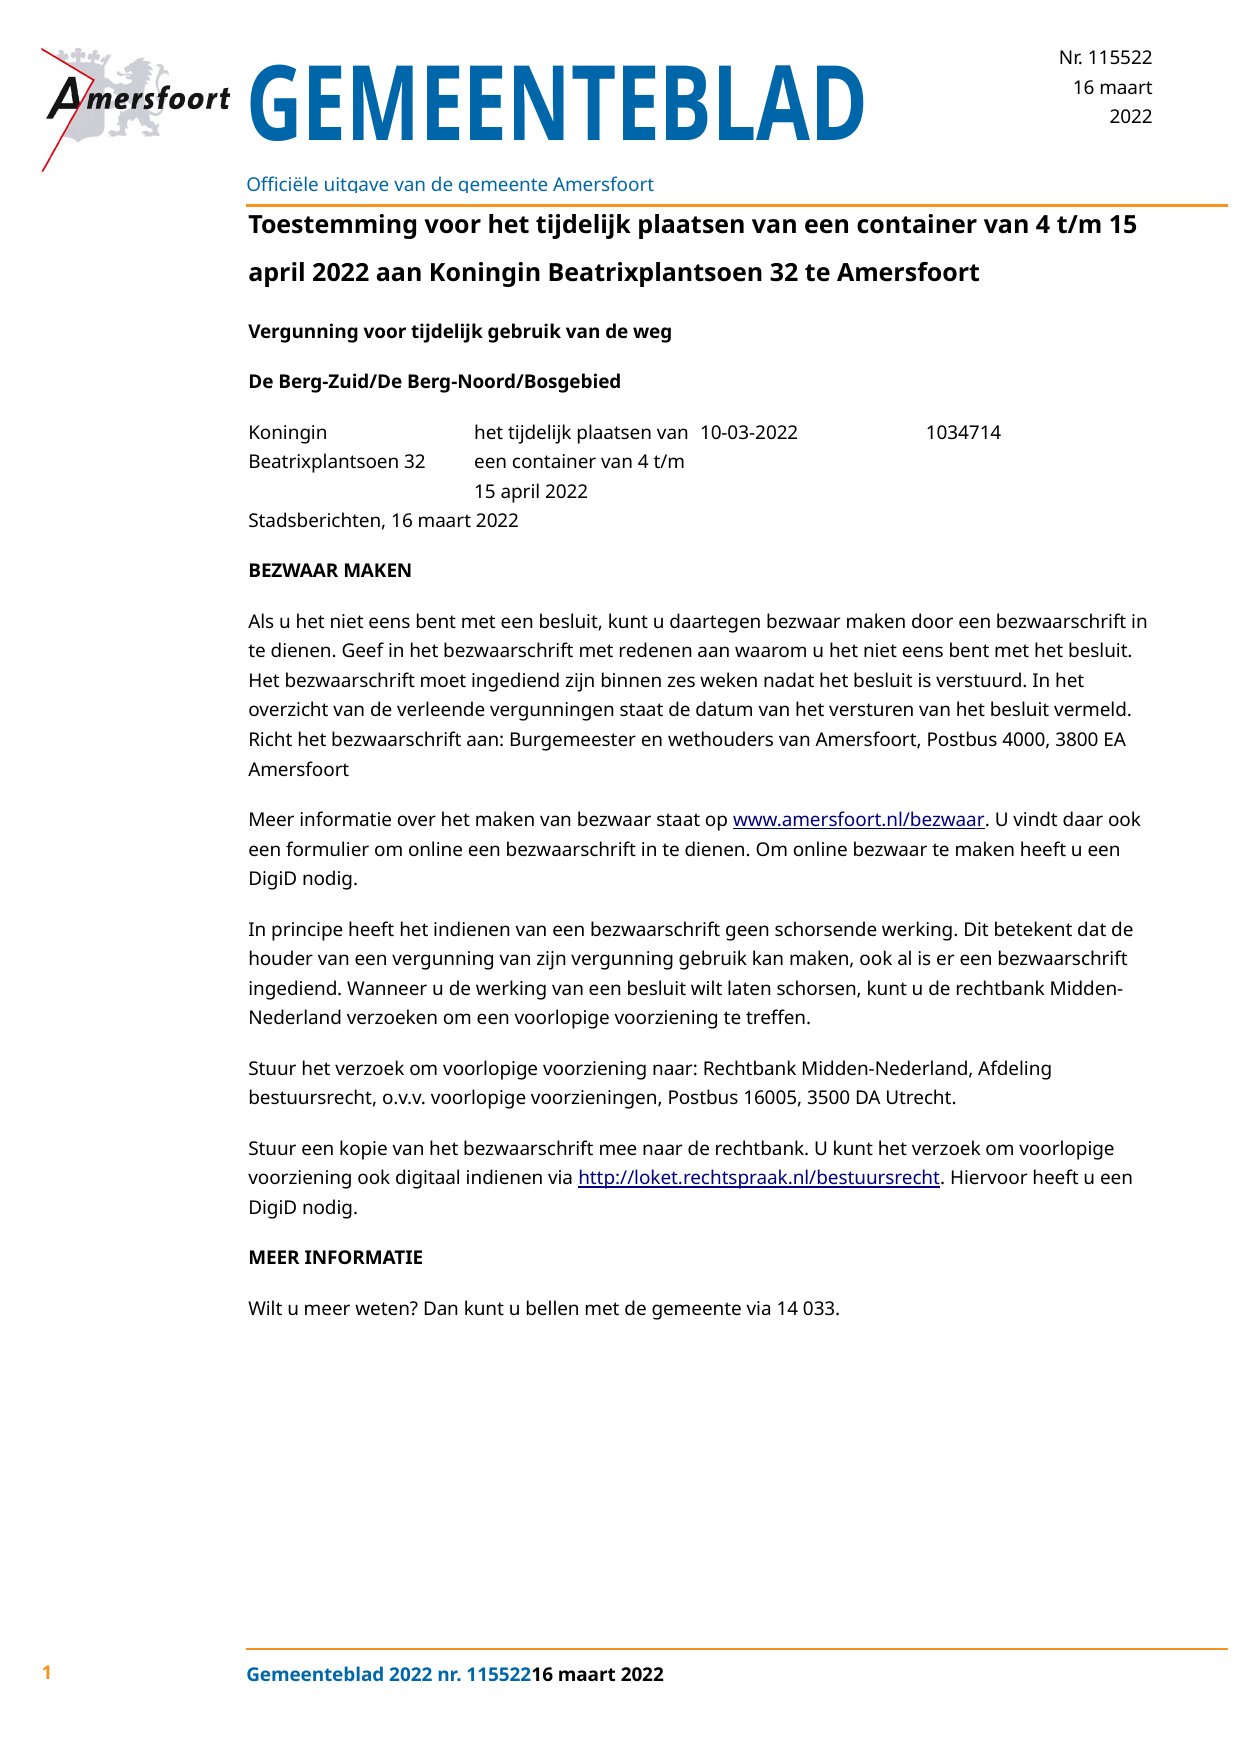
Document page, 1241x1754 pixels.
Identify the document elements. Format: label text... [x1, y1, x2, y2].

text MEER INFORMATIE [248, 1244, 1152, 1270]
text Stuur het verzoek om voorlopige voorziening naar: Rechtbank Midden-Nederland, Afdeling bestuursrecht, o.v.v. voorlopige voorzieningen, Postbus 16005, 3500 DA Utrecht. [248, 1055, 1152, 1110]
picture [41, 47, 231, 172]
text Stadsberichten, 16 maart 2022 [248, 507, 1152, 533]
text BEZWAAR MAKEN [248, 557, 1152, 583]
text Vergunning voor tijdelijk gebruik van de weg [248, 318, 1152, 344]
text Stuur een kopie van het bezwaarschrift mee naar de rechtbank. U kunt het verzoek om voorlopige voorziening ook digitaal indienen via http://loket.rechtspraak.nl/bestuursrecht. Hiervoor heeft u een DigiD nodig. [248, 1135, 1152, 1220]
text Meer informatie over het maken van bezwaar staat op www.amersfoort.nl/bezwaar. U vindt daar ook een formulier om online een bezwaarschrift in te dienen. Om online bezwaar te maken heeft u een DigiD nodig. [248, 806, 1152, 891]
text De Berg-Zuid/De Berg-Noord/Bosgebied [248, 368, 1152, 394]
text In principe heeft het indienen van een bezwaarschrift geen schorsende werking. Dit betekent dat de houder van een vergunning van zijn vergunning gebruik kan maken, ook al is er een bezwaarschrift ingediend. Wanneer u de werking van een besluit wilt laten schorsen, kunt u de rechtbank Midden-Nederland verzoeken om een voorlopige voorziening te treffen. [248, 916, 1152, 1030]
text Wilt u meer weten? Dan kunt u bellen met de gemeente via 14 033. [248, 1295, 1152, 1321]
table_header 10-03-2022 [700, 419, 926, 504]
table_header het tijdelijk plaatsen van een container van 4 t/m 15 april 2022 [474, 419, 700, 504]
table_header 1034714 [926, 419, 1152, 504]
table_header Koningin Beatrixplantsoen 32 [248, 419, 474, 504]
text Als u het niet eens bent met een besluit, kunt u daartegen bezwaar maken door een bezwaarschrift in te dienen. Geef in het bezwaarschrift met redenen aan waarom u het niet eens bent met het besluit. Het bezwaarschrift moet ingediend zijn binnen zes weken nadat het besluit is verstuurd. In het overzicht van de verleende vergunningen staat de datum van het versturen van het besluit vermeld. Richt het bezwaarschrift aan: Burgemeester en wethouders van Amersfoort, Postbus 4000, 3800 EA Amersfoort [248, 608, 1152, 781]
text Toestemming voor het tijdelijk plaatsen van een container van 4 t/m 15 april 2022 aan Koningin Beatrixplantsoen 32 te Amersfoort [248, 207, 1152, 288]
